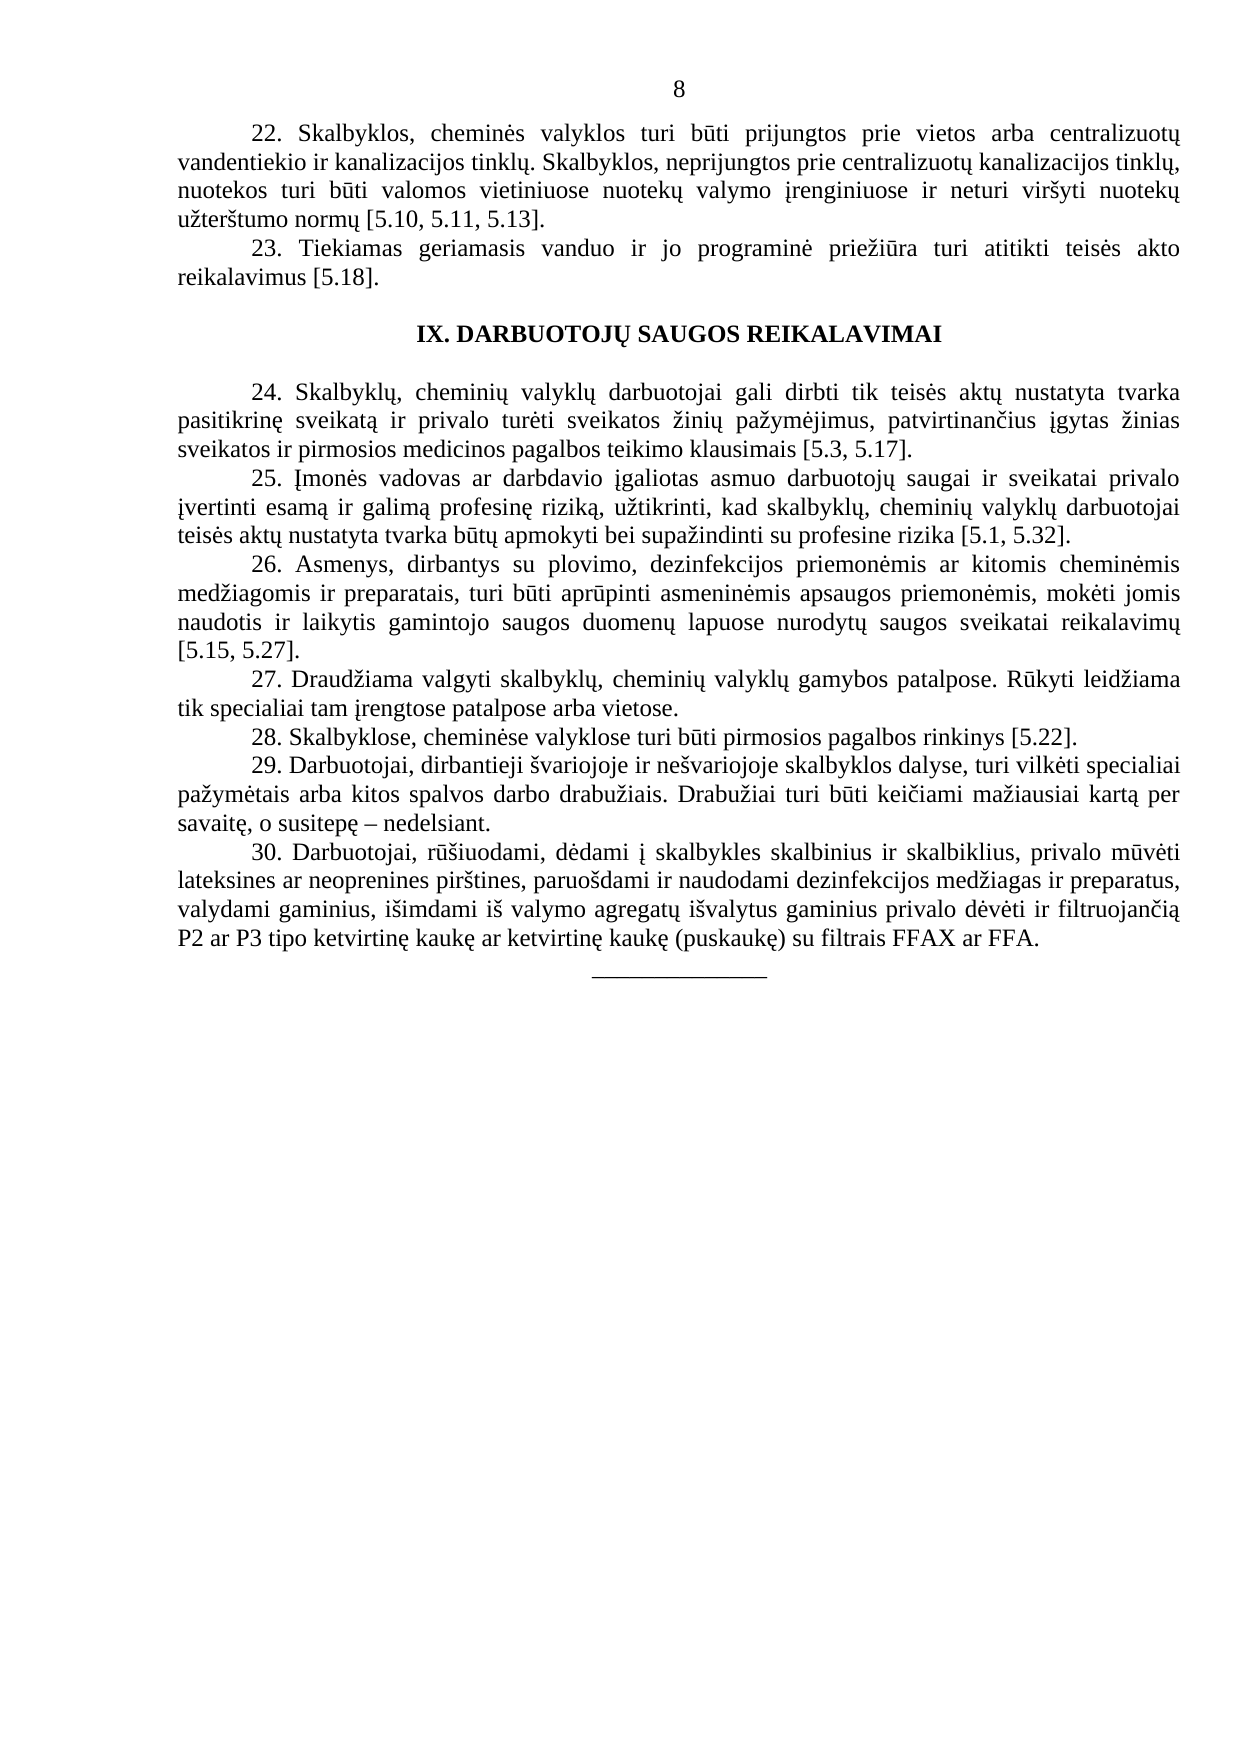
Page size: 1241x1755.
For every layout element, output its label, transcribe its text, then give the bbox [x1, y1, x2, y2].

text IX. DARBUOTOJŲ SAUGOS REIKALAVIMAI [177, 319, 1181, 348]
text 26. Asmenys, dirbantys su plovimo, dezinfekcijos priemonėmis ar kitomis cheminėmis medžiagomis ir preparatais, turi būti aprūpinti asmeninėmis apsaugos priemonėmis, mokėti jomis naudotis ir laikytis gamintojo saugos duomenų lapuose nurodytų saugos sveikatai reikalavimų [5.15, 5.27]. [177, 549, 1181, 664]
text 27. Draudžiama valgyti skalbyklų, cheminių valyklų gamybos patalpose. Rūkyti leidžiama tik specialiai tam įrengtose patalpose arba vietose. [177, 664, 1181, 722]
text 24. Skalbyklų, cheminių valyklų darbuotojai gali dirbti tik teisės aktų nustatyta tvarka pasitikrinę sveikatą ir privalo turėti sveikatos žinių pažymėjimus, patvirtinančius įgytas žinias sveikatos ir pirmosios medicinos pagalbos teikimo klausimais [5.3, 5.17]. [177, 377, 1181, 463]
text 22. Skalbyklos, cheminės valyklos turi būti prijungtos prie vietos arba centralizuotų vandentiekio ir kanalizacijos tinklų. Skalbyklos, neprijungtos prie centralizuotų kanalizacijos tinklų, nuotekos turi būti valomos vietiniuose nuotekų valymo įrenginiuose ir neturi viršyti nuotekų užterštumo normų [5.10, 5.11, 5.13]. [177, 118, 1181, 233]
text 25. Įmonės vadovas ar darbdavio įgaliotas asmuo darbuotojų saugai ir sveikatai privalo įvertinti esamą ir galimą profesinę riziką, užtikrinti, kad skalbyklų, cheminių valyklų darbuotojai teisės aktų nustatyta tvarka būtų apmokyti bei supažindinti su profesine rizika [5.1, 5.32]. [177, 463, 1181, 549]
text 30. Darbuotojai, rūšiuodami, dėdami į skalbykles skalbinius ir skalbiklius, privalo mūvėti lateksines ar neoprenines pirštines, paruošdami ir naudodami dezinfekcijos medžiagas ir preparatus, valydami gaminius, išimdami iš valymo agregatų išvalytus gaminius privalo dėvėti ir filtruojančią P2 ar P3 tipo ketvirtinę kaukę ar ketvirtinę kaukę (puskaukę) su filtrais FFAX ar FFA. [177, 837, 1181, 952]
text 29. Darbuotojai, dirbantieji švariojoje ir nešvariojoje skalbyklos dalyse, turi vilkėti specialiai pažymėtais arba kitos spalvos darbo drabužiais. Drabužiai turi būti keičiami mažiausiai kartą per savaitę, o susitepę – nedelsiant. [177, 751, 1181, 837]
text ______________ [177, 952, 1181, 981]
text 28. Skalbyklose, cheminėse valyklose turi būti pirmosios pagalbos rinkinys [5.22]. [177, 722, 1181, 751]
text 23. Tiekiamas geriamasis vanduo ir jo programinė priežiūra turi atitikti teisės akto reikalavimus [5.18]. [177, 233, 1181, 291]
